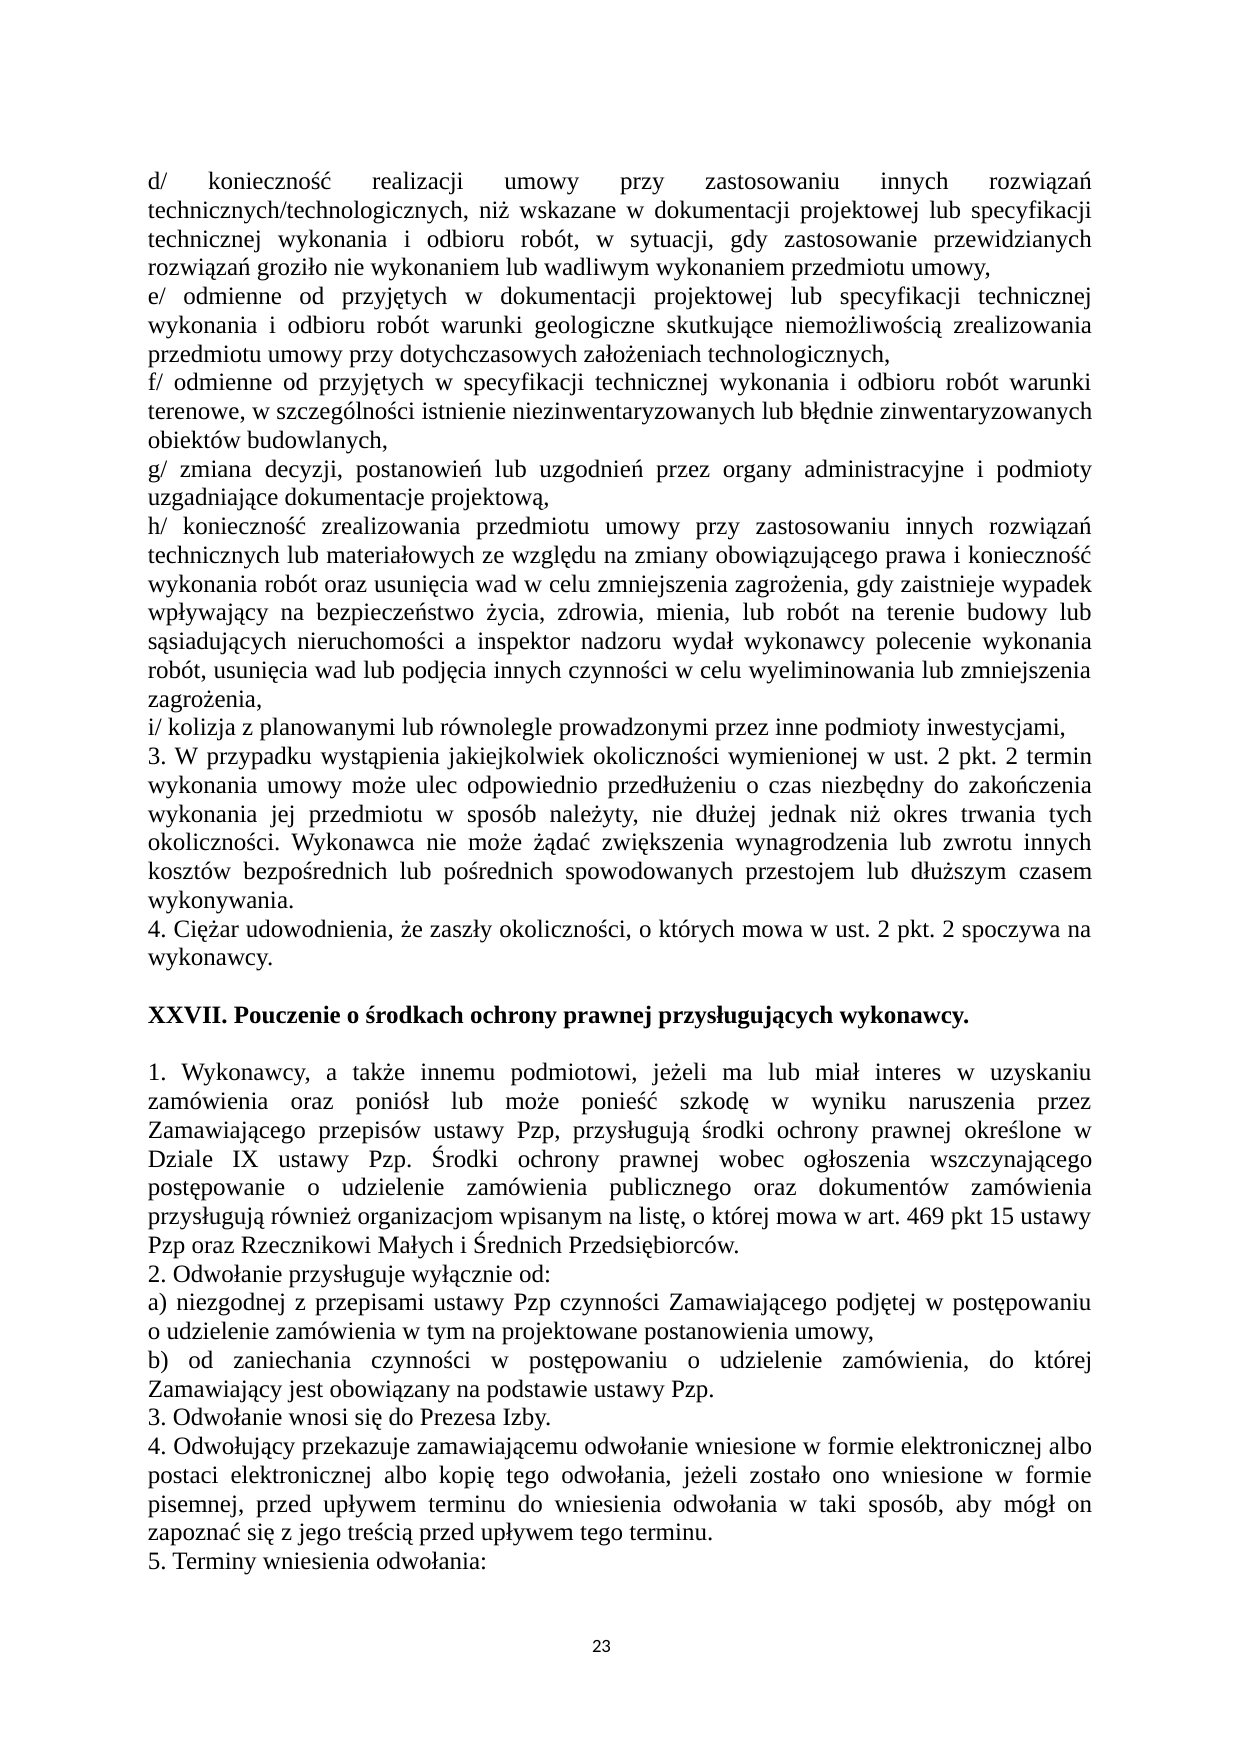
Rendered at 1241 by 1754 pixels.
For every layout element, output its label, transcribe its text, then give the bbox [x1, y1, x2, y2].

text i/ kolizja z planowanymi lub równolegle prowadzonymi przez inne podmioty inwestycjami, [148, 712, 1093, 741]
text XXVII. Pouczenie o środkach ochrony prawnej przysługujących wykonawcy. [148, 1000, 1093, 1029]
text 3. W przypadku wystąpienia jakiejkolwiek okoliczności wymienionej w ust. 2 pkt. 2 termin wykonania umowy może ulec odpowiednio przedłużeniu o czas niezbędny do zakończenia wykonania jej przedmiotu w sposób należyty, nie dłużej jednak niż okres trwania tych okoliczności. Wykonawca nie może żądać zwiększenia wynagrodzenia lub zwrotu innych kosztów bezpośrednich lub pośrednich spowodowanych przestojem lub dłuższym czasem wykonywania. [148, 741, 1093, 914]
text 3. Odwołanie wnosi się do Prezesa Izby. [148, 1402, 1093, 1431]
text d/ konieczność realizacji umowy przy zastosowaniu innych rozwiązań technicznych/technologicznych, niż wskazane w dokumentacji projektowej lub specyfikacji technicznej wykonania i odbioru robót, w sytuacji, gdy zastosowanie przewidzianych rozwiązań groziło nie wykonaniem lub wadliwym wykonaniem przedmiotu umowy, [148, 166, 1093, 281]
text 4. Ciężar udowodnienia, że zaszły okoliczności, o których mowa w ust. 2 pkt. 2 spoczywa na wykonawcy. [148, 914, 1093, 971]
text 1. Wykonawcy, a także innemu podmiotowi, jeżeli ma lub miał interes w uzyskaniu zamówienia oraz poniósł lub może ponieść szkodę w wyniku naruszenia przez Zamawiającego przepisów ustawy Pzp, przysługują środki ochrony prawnej określone w Dziale IX ustawy Pzp. Środki ochrony prawnej wobec ogłoszenia wszczynającego postępowanie o udzielenie zamówienia publicznego oraz dokumentów zamówienia przysługują również organizacjom wpisanym na listę, o której mowa w art. 469 pkt 15 ustawy Pzp oraz Rzecznikowi Małych i Średnich Przedsiębiorców. [148, 1057, 1093, 1259]
text b) od zaniechania czynności w postępowaniu o udzielenie zamówienia, do której Zamawiający jest obowiązany na podstawie ustawy Pzp. [148, 1345, 1093, 1402]
text f/ odmienne od przyjętych w specyfikacji technicznej wykonania i odbioru robót warunki terenowe, w szczególności istnienie niezinwentaryzowanych lub błędnie zinwentaryzowanych obiektów budowlanych, [148, 367, 1093, 454]
text 5. Terminy wniesienia odwołania: [148, 1546, 1093, 1575]
text e/ odmienne od przyjętych w dokumentacji projektowej lub specyfikacji technicznej wykonania i odbioru robót warunki geologiczne skutkujące niemożliwością zrealizowania przedmiotu umowy przy dotychczasowych założeniach technologicznych, [148, 281, 1093, 367]
text 2. Odwołanie przysługuje wyłącznie od: [148, 1259, 1093, 1287]
text 4. Odwołujący przekazuje zamawiającemu odwołanie wniesione w formie elektronicznej albo postaci elektronicznej albo kopię tego odwołania, jeżeli zostało ono wniesione w formie pisemnej, przed upływem terminu do wniesienia odwołania w taki sposób, aby mógł on zapoznać się z jego treścią przed upływem tego terminu. [148, 1431, 1093, 1546]
text g/ zmiana decyzji, postanowień lub uzgodnień przez organy administracyjne i podmioty uzgadniające dokumentacje projektową, [148, 454, 1093, 511]
text h/ konieczność zrealizowania przedmiotu umowy przy zastosowaniu innych rozwiązań technicznych lub materiałowych ze względu na zmiany obowiązującego prawa i konieczność wykonania robót oraz usunięcia wad w celu zmniejszenia zagrożenia, gdy zaistnieje wypadek wpływający na bezpieczeństwo życia, zdrowia, mienia, lub robót na terenie budowy lub sąsiadujących nieruchomości a inspektor nadzoru wydał wykonawcy polecenie wykonania robót, usunięcia wad lub podjęcia innych czynności w celu wyeliminowania lub zmniejszenia zagrożenia, [148, 511, 1093, 712]
text a) niezgodnej z przepisami ustawy Pzp czynności Zamawiającego podjętej w postępowaniu o udzielenie zamówienia w tym na projektowane postanowienia umowy, [148, 1287, 1093, 1345]
